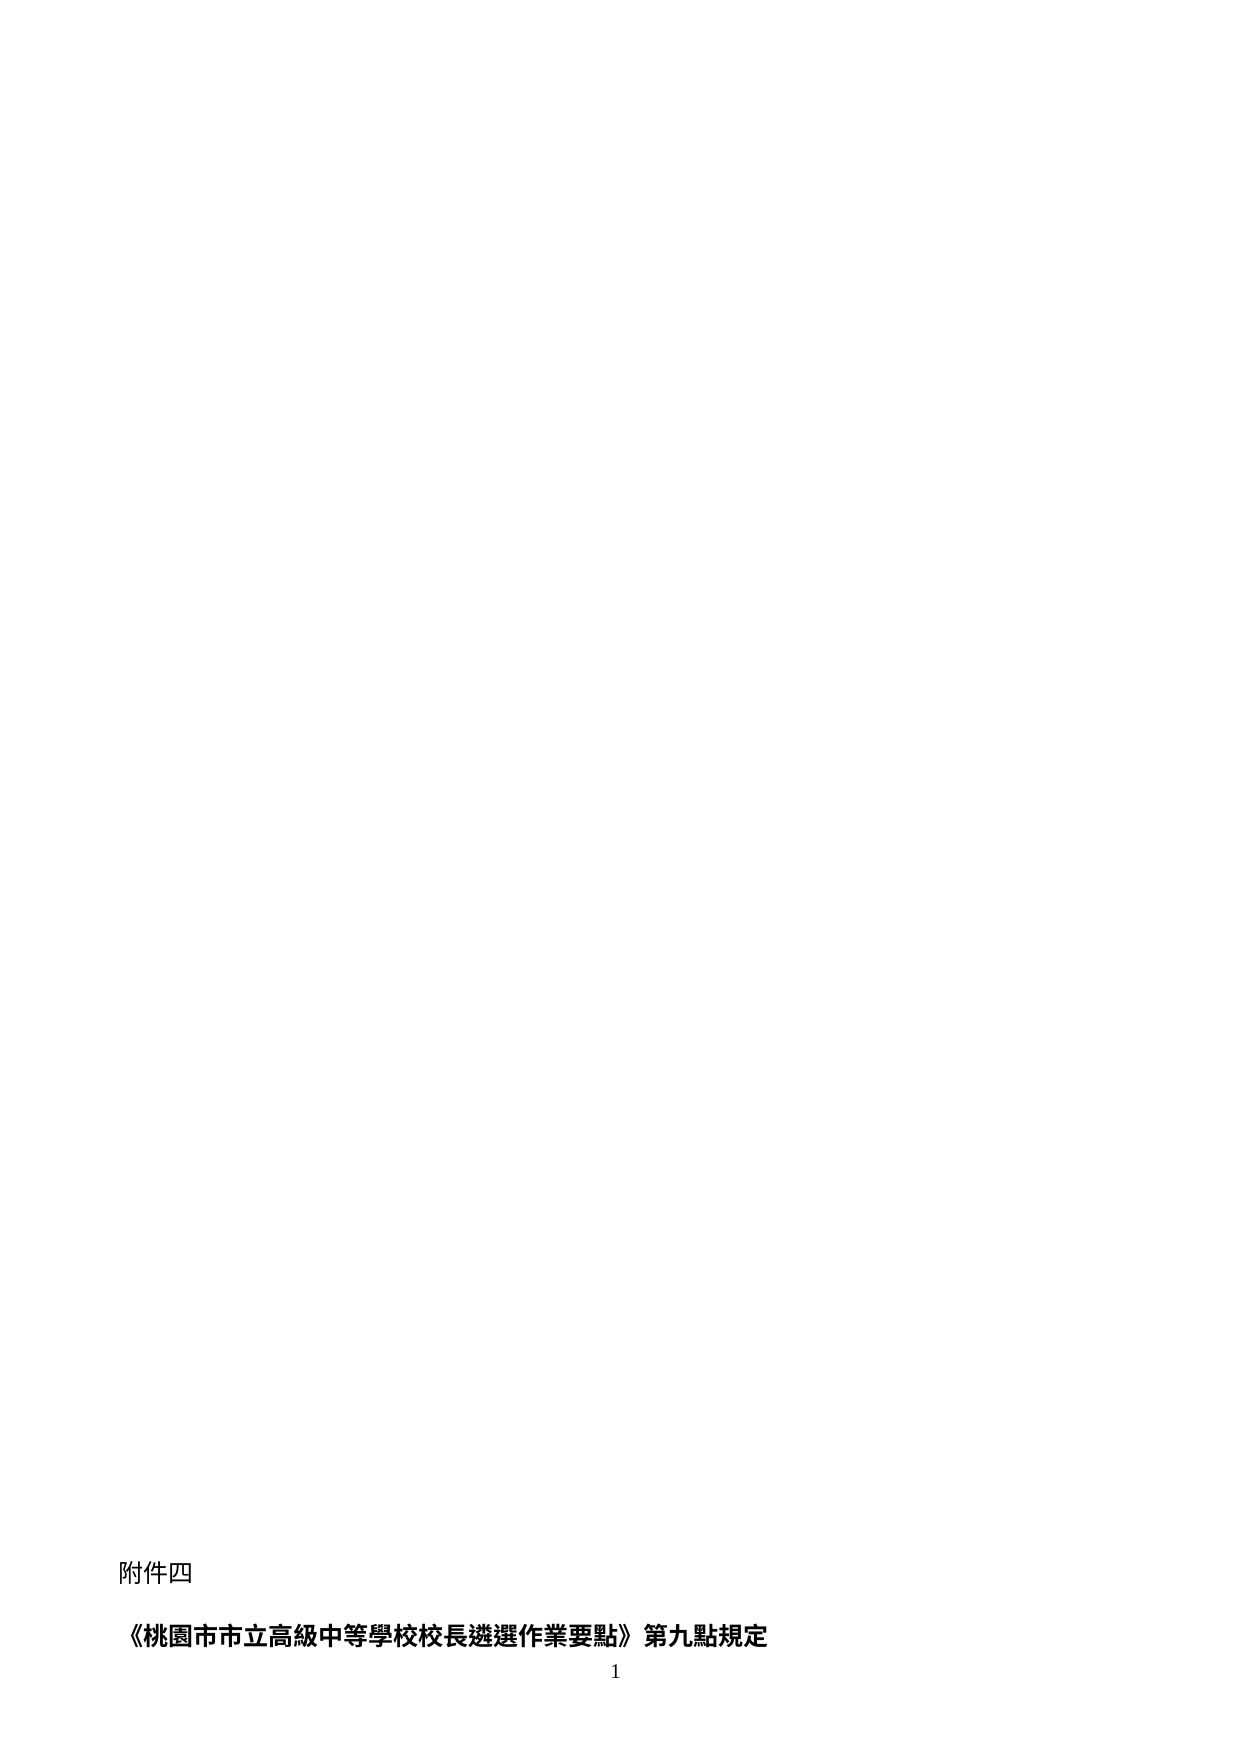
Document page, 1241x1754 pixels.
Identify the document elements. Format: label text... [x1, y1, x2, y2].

text 附件四 《桃園市市立高級中等學校校長遴選作業要點》第九點規定 [118, 1530, 1122, 1655]
